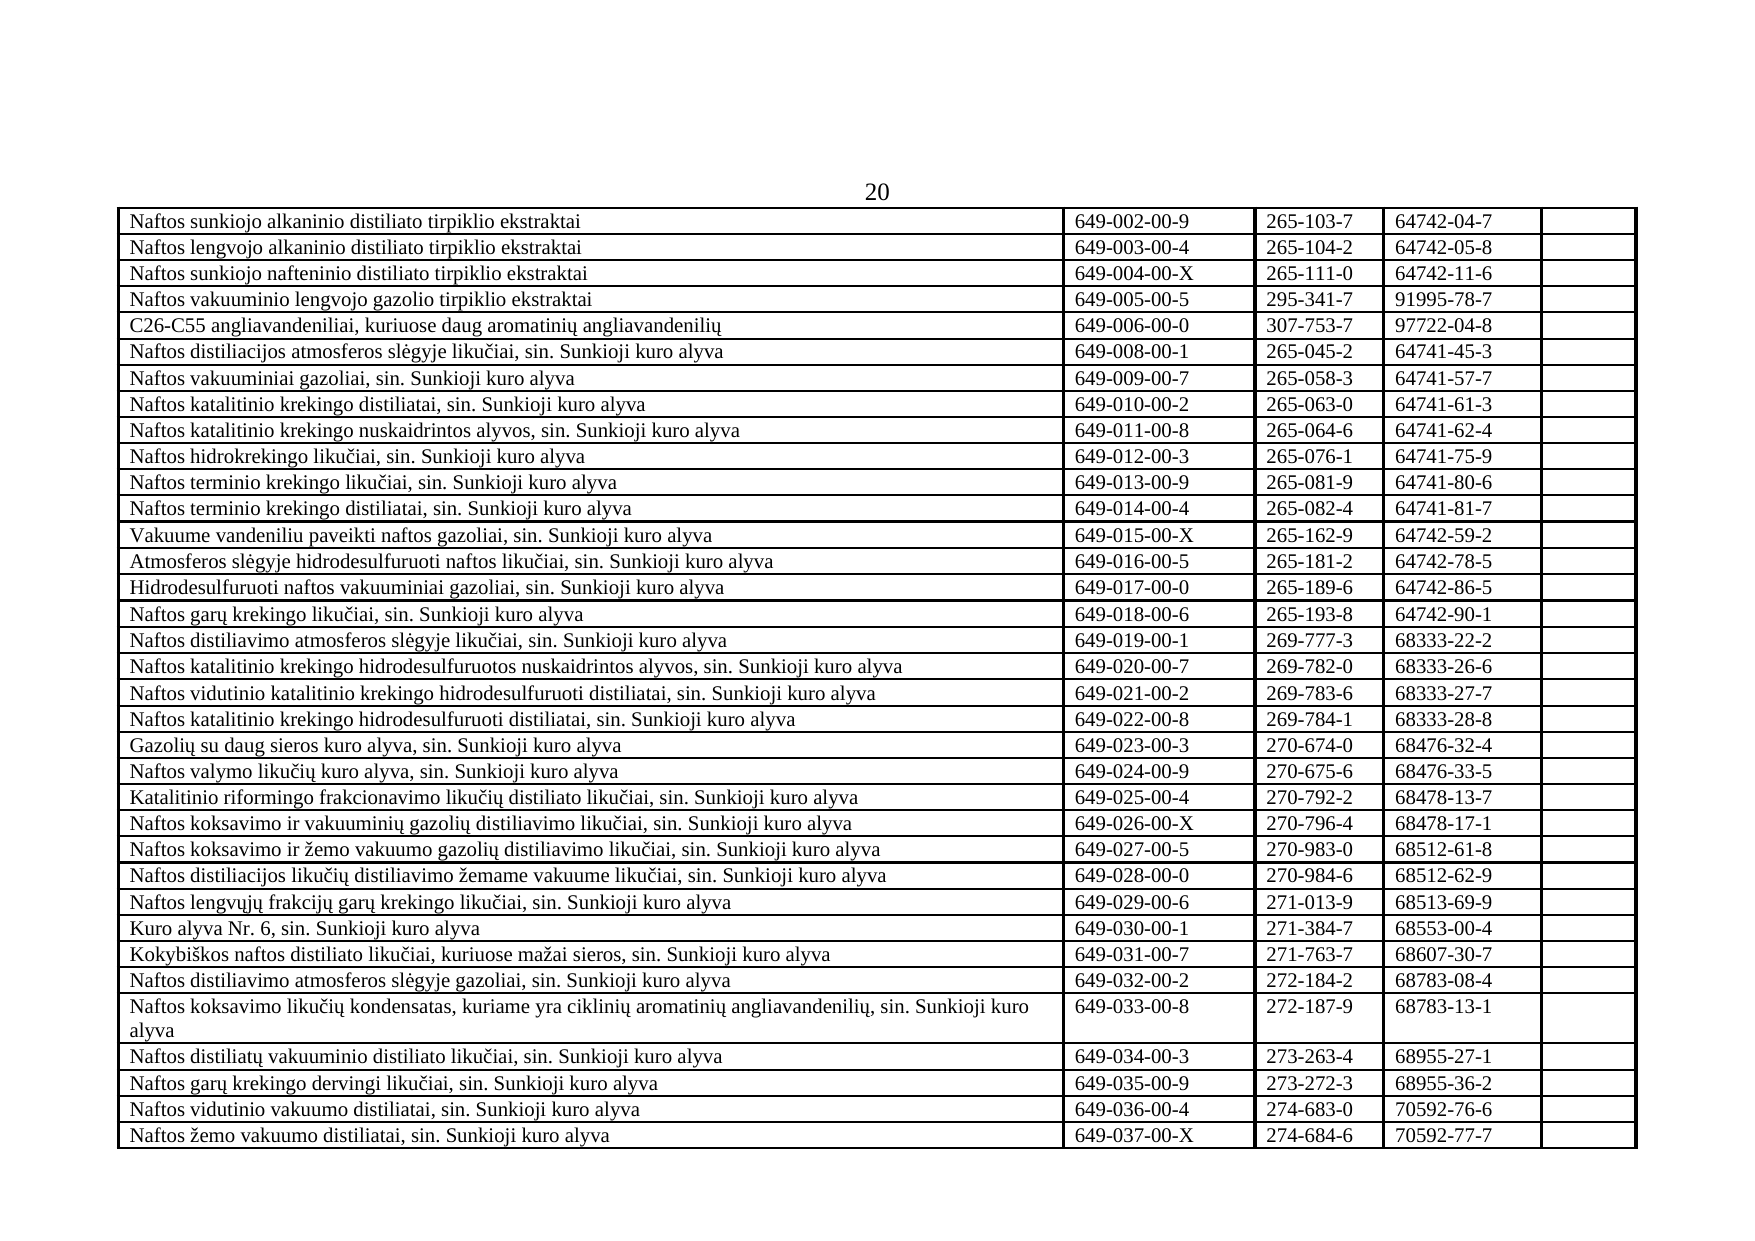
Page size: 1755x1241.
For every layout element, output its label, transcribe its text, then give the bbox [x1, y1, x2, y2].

table_cell 68478-17-1 [1385, 811, 1540, 835]
table_cell 265-058-3 [1257, 366, 1382, 390]
table_cell [1543, 968, 1634, 992]
table_cell 270-984-6 [1257, 864, 1382, 887]
table_cell [1543, 864, 1634, 887]
table_cell Naftos koksavimo ir vakuuminių gazolių distiliavimo likučiai, sin. Sunkioji kuro alyva [120, 811, 1062, 835]
table_cell 649-008-00-1 [1065, 340, 1253, 363]
table_cell [1543, 994, 1634, 1042]
table_cell [1543, 313, 1634, 337]
table_cell [1543, 418, 1634, 442]
table_cell 649-016-00-5 [1065, 549, 1253, 573]
table_cell 649-020-00-7 [1065, 654, 1253, 678]
table_cell Naftos vakuuminiai gazoliai, sin. Sunkioji kuro alyva [120, 366, 1062, 390]
table_cell 68476-33-5 [1385, 759, 1540, 783]
table_cell Naftos garų krekingo likučiai, sin. Sunkioji kuro alyva [120, 602, 1062, 626]
table_cell Kokybiškos naftos distiliato likučiai, kuriuose mažai sieros, sin. Sunkioji kuro alyva [120, 942, 1062, 966]
table_cell 70592-76-6 [1385, 1097, 1540, 1121]
table_cell 271-763-7 [1257, 942, 1382, 966]
table_cell 64741-80-6 [1385, 470, 1540, 494]
table_cell 649-034-00-3 [1065, 1044, 1253, 1068]
table_cell Naftos lengvųjų frakcijų garų krekingo likučiai, sin. Sunkioji kuro alyva [120, 890, 1062, 914]
table_cell 265-111-0 [1257, 261, 1382, 285]
table_cell 649-013-00-9 [1065, 470, 1253, 494]
table_cell 64741-61-3 [1385, 392, 1540, 416]
table_cell 265-045-2 [1257, 340, 1382, 363]
table_cell Naftos distiliatų vakuuminio distiliato likučiai, sin. Sunkioji kuro alyva [120, 1044, 1062, 1068]
table_cell 649-019-00-1 [1065, 628, 1253, 652]
table_cell [1543, 942, 1634, 966]
table_cell [1543, 733, 1634, 757]
table_cell 649-030-00-1 [1065, 916, 1253, 940]
table_cell 270-983-0 [1257, 837, 1382, 861]
table_cell 649-004-00-X [1065, 261, 1253, 285]
table_cell 274-684-6 [1257, 1123, 1382, 1147]
table_cell 64742-11-6 [1385, 261, 1540, 285]
table_cell 295-341-7 [1257, 287, 1382, 311]
table_cell 271-013-9 [1257, 890, 1382, 914]
table_cell 270-675-6 [1257, 759, 1382, 783]
table_cell [1543, 628, 1634, 652]
table_cell 649-011-00-8 [1065, 418, 1253, 442]
table_cell [1543, 680, 1634, 704]
table_cell 68333-27-7 [1385, 680, 1540, 704]
table_cell 64741-57-7 [1385, 366, 1540, 390]
table_cell 68478-13-7 [1385, 785, 1540, 809]
table_cell 271-384-7 [1257, 916, 1382, 940]
table_cell 270-796-4 [1257, 811, 1382, 835]
table_cell 649-005-00-5 [1065, 287, 1253, 311]
table_cell 68607-30-7 [1385, 942, 1540, 966]
table_cell Naftos sunkiojo alkaninio distiliato tirpiklio ekstraktai [120, 209, 1062, 233]
table_cell 269-784-1 [1257, 707, 1382, 731]
table_cell 649-022-00-8 [1065, 707, 1253, 731]
table_cell 64742-05-8 [1385, 235, 1540, 259]
table_cell 68955-27-1 [1385, 1044, 1540, 1068]
table_cell Vakuume vandeniliu paveikti naftos gazoliai, sin. Sunkioji kuro alyva [120, 523, 1062, 547]
table_cell [1543, 366, 1634, 390]
table_cell 269-782-0 [1257, 654, 1382, 678]
table_cell 307-753-7 [1257, 313, 1382, 337]
table_cell [1543, 340, 1634, 363]
table_cell [1543, 602, 1634, 626]
table_cell 649-024-00-9 [1065, 759, 1253, 783]
table_cell 649-003-00-4 [1065, 235, 1253, 259]
table_cell 649-010-00-2 [1065, 392, 1253, 416]
table_cell 265-082-4 [1257, 496, 1382, 520]
table_cell 649-012-00-3 [1065, 444, 1253, 468]
table_cell [1543, 707, 1634, 731]
table_cell 265-181-2 [1257, 549, 1382, 573]
table_cell [1543, 287, 1634, 311]
table_cell [1543, 575, 1634, 599]
table_cell 649-027-00-5 [1065, 837, 1253, 861]
table_cell 265-076-1 [1257, 444, 1382, 468]
table_cell Naftos garų krekingo dervingi likučiai, sin. Sunkioji kuro alyva [120, 1071, 1062, 1094]
table_cell 64741-81-7 [1385, 496, 1540, 520]
table_cell 68553-00-4 [1385, 916, 1540, 940]
table_cell [1543, 444, 1634, 468]
table_cell 649-029-00-6 [1065, 890, 1253, 914]
table_cell 265-103-7 [1257, 209, 1382, 233]
table_cell Hidrodesulfuruoti naftos vakuuminiai gazoliai, sin. Sunkioji kuro alyva [120, 575, 1062, 599]
table_cell [1543, 496, 1634, 520]
table_cell Naftos lengvojo alkaninio distiliato tirpiklio ekstraktai [120, 235, 1062, 259]
table_cell 649-033-00-8 [1065, 994, 1253, 1042]
table_cell [1543, 1123, 1634, 1147]
table_cell 265-162-9 [1257, 523, 1382, 547]
table_cell 64742-78-5 [1385, 549, 1540, 573]
table_cell Kuro alyva Nr. 6, sin. Sunkioji kuro alyva [120, 916, 1062, 940]
table_cell 273-272-3 [1257, 1071, 1382, 1094]
table_cell 274-683-0 [1257, 1097, 1382, 1121]
table_cell Naftos valymo likučių kuro alyva, sin. Sunkioji kuro alyva [120, 759, 1062, 783]
table_cell [1543, 837, 1634, 861]
table_cell [1543, 759, 1634, 783]
table_cell Naftos hidrokrekingo likučiai, sin. Sunkioji kuro alyva [120, 444, 1062, 468]
table_cell 649-028-00-0 [1065, 864, 1253, 887]
table_cell Naftos vakuuminio lengvojo gazolio tirpiklio ekstraktai [120, 287, 1062, 311]
table_cell [1543, 209, 1634, 233]
table_cell 68333-22-2 [1385, 628, 1540, 652]
table_cell 64742-04-7 [1385, 209, 1540, 233]
table_cell 265-081-9 [1257, 470, 1382, 494]
table_cell 649-017-00-0 [1065, 575, 1253, 599]
table_cell 64741-75-9 [1385, 444, 1540, 468]
table_cell Naftos terminio krekingo distiliatai, sin. Sunkioji kuro alyva [120, 496, 1062, 520]
table_cell [1543, 916, 1634, 940]
table_cell Naftos distiliacijos atmosferos slėgyje likučiai, sin. Sunkioji kuro alyva [120, 340, 1062, 363]
table_cell [1543, 392, 1634, 416]
table_cell 265-063-0 [1257, 392, 1382, 416]
table_cell 269-777-3 [1257, 628, 1382, 652]
table_cell 265-064-6 [1257, 418, 1382, 442]
table_cell Naftos terminio krekingo likučiai, sin. Sunkioji kuro alyva [120, 470, 1062, 494]
table_cell 273-263-4 [1257, 1044, 1382, 1068]
table_cell [1543, 1044, 1634, 1068]
table_cell 649-032-00-2 [1065, 968, 1253, 992]
table_cell Naftos koksavimo ir žemo vakuumo gazolių distiliavimo likučiai, sin. Sunkioji kuro alyva [120, 837, 1062, 861]
table_cell [1543, 1097, 1634, 1121]
table_cell 649-036-00-4 [1065, 1097, 1253, 1121]
table_cell 68955-36-2 [1385, 1071, 1540, 1094]
table_cell 272-184-2 [1257, 968, 1382, 992]
table_cell Naftos distiliavimo atmosferos slėgyje gazoliai, sin. Sunkioji kuro alyva [120, 968, 1062, 992]
table_cell 64741-62-4 [1385, 418, 1540, 442]
table_cell [1543, 654, 1634, 678]
table_cell 68783-08-4 [1385, 968, 1540, 992]
table_cell [1543, 549, 1634, 573]
table_cell C26-C55 angliavandeniliai, kuriuose daug aromatinių angliavandenilių [120, 313, 1062, 337]
table_cell [1543, 890, 1634, 914]
table_cell 64742-59-2 [1385, 523, 1540, 547]
table_cell 270-674-0 [1257, 733, 1382, 757]
table_cell 68513-69-9 [1385, 890, 1540, 914]
table_cell [1543, 261, 1634, 285]
table_cell 649-002-00-9 [1065, 209, 1253, 233]
table_cell [1543, 235, 1634, 259]
table_cell 649-014-00-4 [1065, 496, 1253, 520]
table_cell 265-104-2 [1257, 235, 1382, 259]
table_cell Naftos katalitinio krekingo hidrodesulfuruoti distiliatai, sin. Sunkioji kuro alyva [120, 707, 1062, 731]
table_cell Naftos žemo vakuumo distiliatai, sin. Sunkioji kuro alyva [120, 1123, 1062, 1147]
table_cell [1543, 785, 1634, 809]
table_cell 64742-90-1 [1385, 602, 1540, 626]
table_cell 649-021-00-2 [1065, 680, 1253, 704]
table_cell [1543, 1071, 1634, 1094]
table_cell Atmosferos slėgyje hidrodesulfuruoti naftos likučiai, sin. Sunkioji kuro alyva [120, 549, 1062, 573]
table_cell [1543, 470, 1634, 494]
table_cell Katalitinio riformingo frakcionavimo likučių distiliato likučiai, sin. Sunkioji kuro alyva [120, 785, 1062, 809]
table_cell 649-035-00-9 [1065, 1071, 1253, 1094]
table_cell 64742-86-5 [1385, 575, 1540, 599]
table_cell Naftos distiliavimo atmosferos slėgyje likučiai, sin. Sunkioji kuro alyva [120, 628, 1062, 652]
table_cell 649-031-00-7 [1065, 942, 1253, 966]
table_cell 68333-28-8 [1385, 707, 1540, 731]
table_cell 68512-61-8 [1385, 837, 1540, 861]
table_cell 649-037-00-X [1065, 1123, 1253, 1147]
table_cell 649-018-00-6 [1065, 602, 1253, 626]
table_cell 269-783-6 [1257, 680, 1382, 704]
table_cell [1543, 523, 1634, 547]
table_cell Naftos sunkiojo nafteninio distiliato tirpiklio ekstraktai [120, 261, 1062, 285]
table_cell [1543, 811, 1634, 835]
table_cell 649-015-00-X [1065, 523, 1253, 547]
table_cell 68333-26-6 [1385, 654, 1540, 678]
table_cell Naftos katalitinio krekingo nuskaidrintos alyvos, sin. Sunkioji kuro alyva [120, 418, 1062, 442]
table_cell Gazolių su daug sieros kuro alyva, sin. Sunkioji kuro alyva [120, 733, 1062, 757]
table_cell 64741-45-3 [1385, 340, 1540, 363]
table_cell 649-026-00-X [1065, 811, 1253, 835]
table_cell Naftos katalitinio krekingo distiliatai, sin. Sunkioji kuro alyva [120, 392, 1062, 416]
table_cell Naftos vidutinio vakuumo distiliatai, sin. Sunkioji kuro alyva [120, 1097, 1062, 1121]
table_cell 649-023-00-3 [1065, 733, 1253, 757]
table_cell 68476-32-4 [1385, 733, 1540, 757]
table_cell 270-792-2 [1257, 785, 1382, 809]
table_cell 265-189-6 [1257, 575, 1382, 599]
table_cell Naftos distiliacijos likučių distiliavimo žemame vakuume likučiai, sin. Sunkioji kuro alyva [120, 864, 1062, 887]
table_cell 649-025-00-4 [1065, 785, 1253, 809]
table_cell 97722-04-8 [1385, 313, 1540, 337]
table_cell 265-193-8 [1257, 602, 1382, 626]
table_cell 649-006-00-0 [1065, 313, 1253, 337]
table_cell 68512-62-9 [1385, 864, 1540, 887]
table_cell Naftos katalitinio krekingo hidrodesulfuruotos nuskaidrintos alyvos, sin. Sunkioji kuro alyva [120, 654, 1062, 678]
table_cell 68783-13-1 [1385, 994, 1540, 1042]
table_cell 272-187-9 [1257, 994, 1382, 1042]
table_cell Naftos vidutinio katalitinio krekingo hidrodesulfuruoti distiliatai, sin. Sunkioji kuro alyva [120, 680, 1062, 704]
table_cell 91995-78-7 [1385, 287, 1540, 311]
table_cell Naftos koksavimo likučių kondensatas, kuriame yra ciklinių aromatinių angliavandenilių, sin. Sunkioji kuro alyva [120, 994, 1062, 1042]
table_cell 70592-77-7 [1385, 1123, 1540, 1147]
table_cell 649-009-00-7 [1065, 366, 1253, 390]
